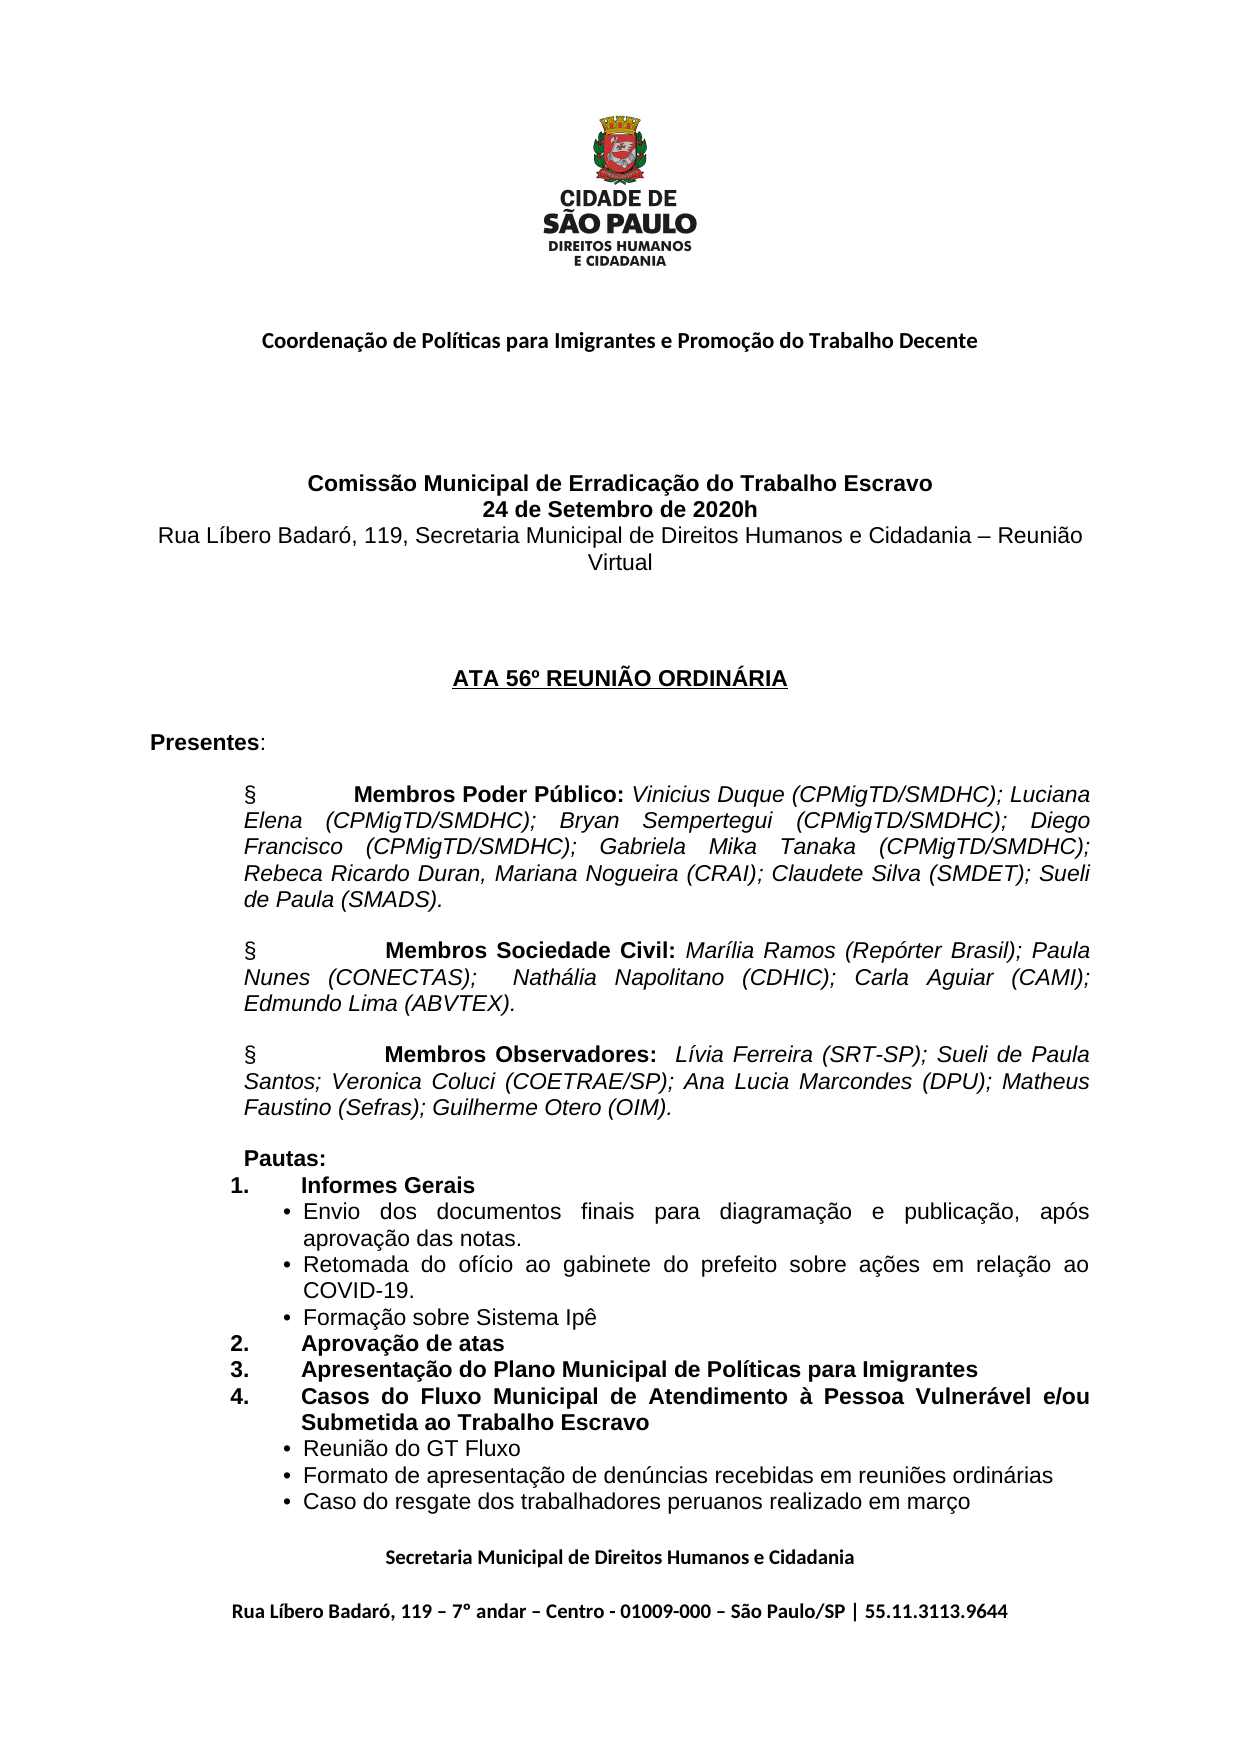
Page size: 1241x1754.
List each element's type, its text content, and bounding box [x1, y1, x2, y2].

list Casos do Fluxo Municipal de Atendimento à Pessoa Vulnerável e/ou Submetida ao Trabalho Escravo [230, 1383, 1090, 1435]
text Presentes: [150, 729, 1090, 756]
text ATA 56º REUNIÃO ORDINÁRIA [150, 665, 1090, 691]
picture [525, 74, 715, 297]
text § Membros Poder Público: Vinicius Duque (CPMigTD/SMDHC); Luciana Elena (CPMigTD/SMDHC); Bryan Sempertegui (CPMigTD/SMDHC); Diego Francisco (CPMigTD/SMDHC); Gabriela Mika Tanaka (CPMigTD/SMDHC); Rebeca Ricardo Duran, Mariana Nogueira (CRAI); Claudete Silva (SMDET); Sueli de Paula (SMADS). [244, 781, 1090, 912]
text Pautas: [244, 1145, 1090, 1172]
subtitle Apresentação do Plano Municipal de Políticas para Imigrantes [230, 1356, 1090, 1383]
text Comissão Municipal de Erradicação do Trabalho Escravo [150, 470, 1090, 496]
text Rua Líbero Badaró, 119, Secretaria Municipal de Direitos Humanos e Cidadania – Reunião Virtual [150, 522, 1090, 575]
list Reunião do GT Fluxo [283, 1435, 1090, 1462]
list Caso do resgate dos trabalhadores peruanos realizado em março [283, 1488, 1079, 1514]
list Envio dos documentos finais para diagramação e publicação, após aprovação das notas. [283, 1198, 1090, 1251]
subtitle Informes Gerais [230, 1172, 1090, 1198]
text § Membros Sociedade Civil: Marília Ramos (Repórter Brasil); Paula Nunes (CONECTAS); Nathália Napolitano (CDHIC); Carla Aguiar (CAMI); Edmundo Lima (ABVTEX). [244, 937, 1090, 1016]
list Formação sobre Sistema Ipê [283, 1303, 1079, 1330]
list Formato de apresentação de denúncias recebidas em reuniões ordinárias [283, 1462, 1079, 1488]
subtitle Aprovação de atas [230, 1330, 1090, 1356]
subtitle Retomada do ofício ao gabinete do prefeito sobre ações em relação ao COVID-19. [283, 1251, 1090, 1303]
text § Membros Observadores: Lívia Ferreira (SRT-SP); Sueli de Paula Santos; Veronica Coluci (COETRAE/SP); Ana Lucia Marcondes (DPU); Matheus Faustino (Sefras); Guilherme Otero (OIM). [244, 1041, 1090, 1120]
text 24 de Setembro de 2020h [150, 496, 1090, 522]
